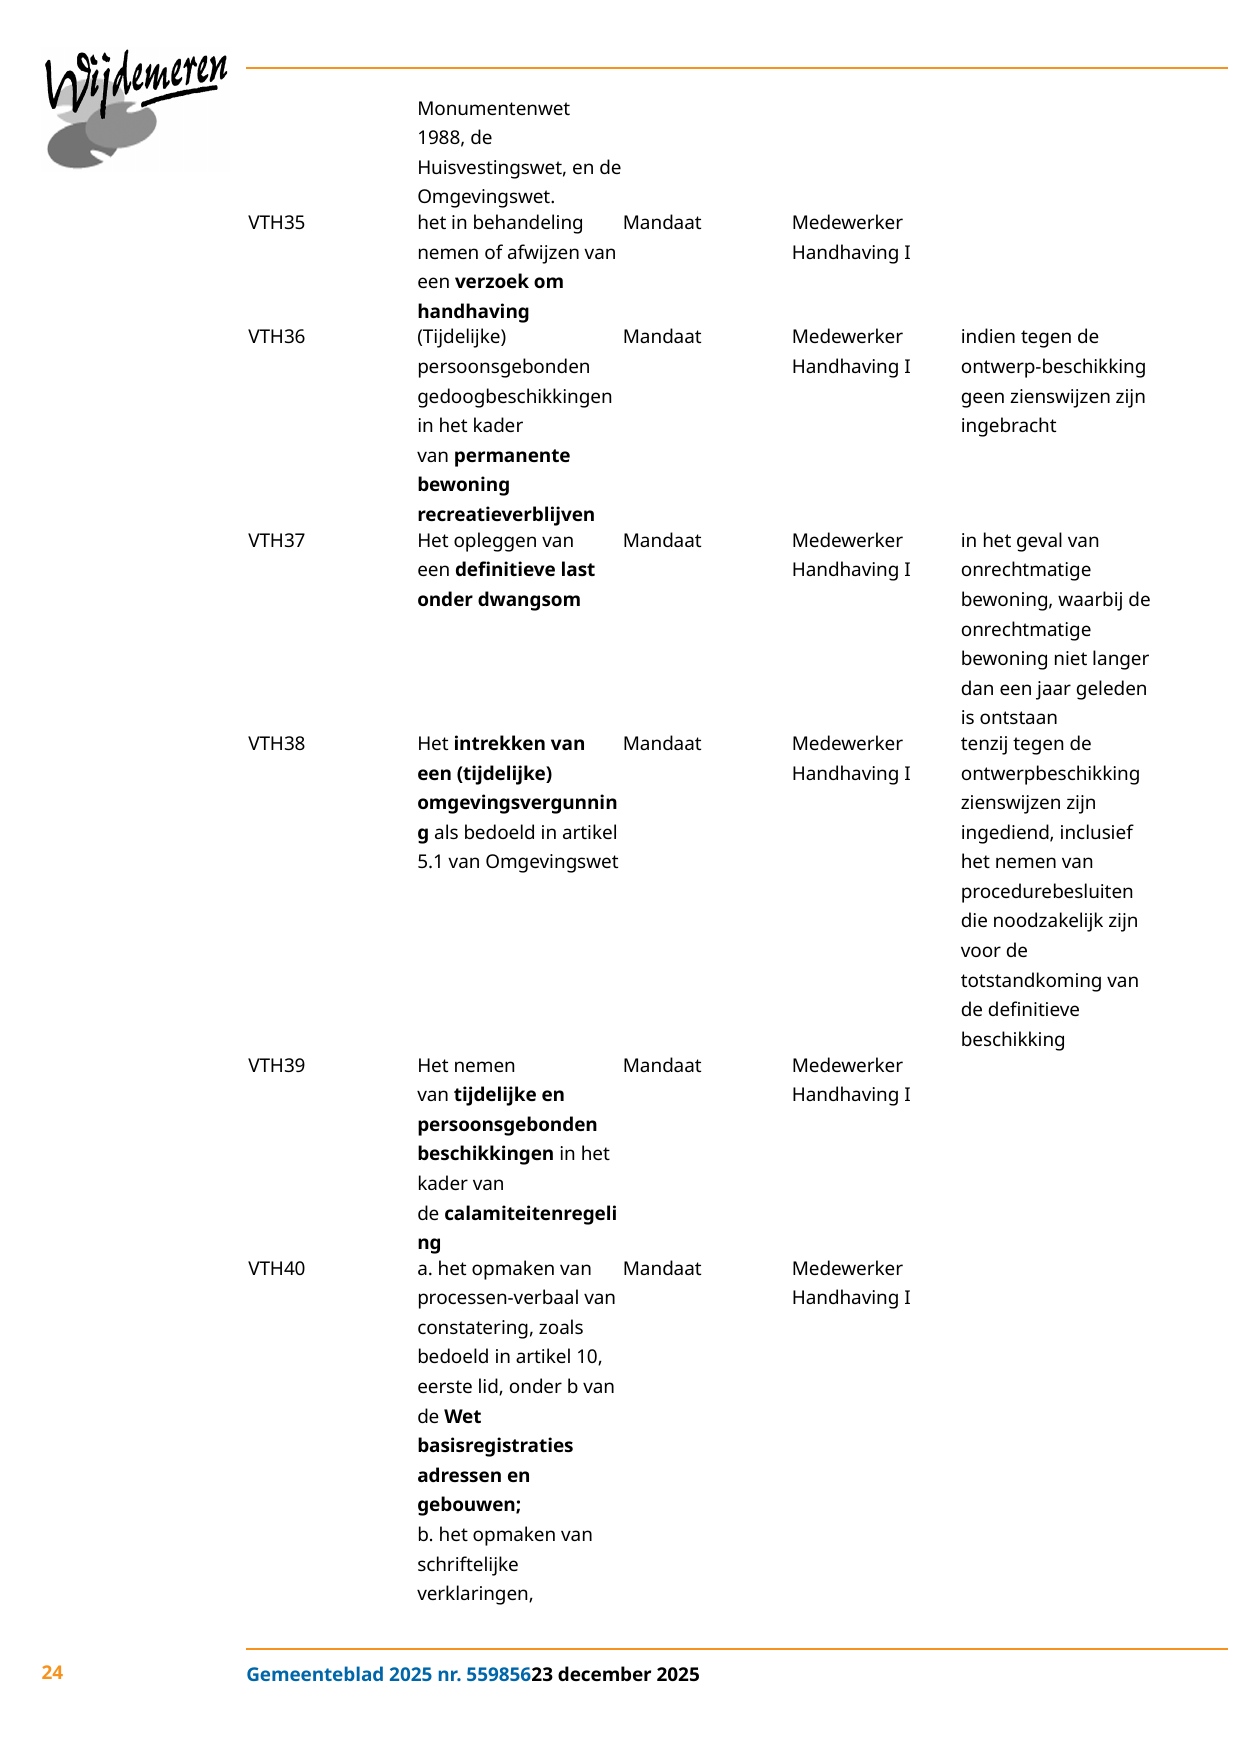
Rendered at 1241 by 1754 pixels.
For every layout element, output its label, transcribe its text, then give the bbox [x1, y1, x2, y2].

table_cell [961, 209, 1152, 324]
table_cell Het opleggen van een definitieve last onder dwangsom [417, 527, 623, 730]
table_cell VTH39 [248, 1052, 417, 1255]
table_cell tenzij tegen de ontwerpbeschikking zienswijzen zijn ingediend, inclusief het nemen van procedurebesluiten die noodzakelijk zijn voor de totstandkoming van de definitieve beschikking [961, 730, 1152, 1052]
table_cell Het intrekken van een (tijdelijke) omgevingsvergunning als bedoeld in artikel 5.1 van Omgevingswet [417, 730, 623, 1052]
table_cell Mandaat [623, 1052, 792, 1255]
table_cell Monumentenwet 1988, de Huisvestingswet, en de Omgevingswet. [417, 95, 623, 209]
table_cell Mandaat [623, 209, 792, 324]
table_cell Mandaat [623, 527, 792, 730]
table_cell VTH35 [248, 209, 417, 324]
table_cell (Tijdelijke) persoonsgebonden gedoogbeschikkingen in het kader van permanente bewoning recreatieverblijven [417, 324, 623, 527]
table_cell Mandaat [623, 1255, 792, 1606]
table_cell Het nemen van tijdelijke en persoonsgebonden beschikkingen in het kader van de calamiteitenregeling [417, 1052, 623, 1255]
table_cell [961, 95, 1152, 209]
table_cell indien tegen de ontwerp-beschikking geen zienswijzen zijn ingebracht [961, 324, 1152, 527]
table_cell Medewerker Handhaving I [792, 209, 961, 324]
table_cell [961, 1052, 1152, 1255]
table_cell a. het opmaken van processen-verbaal van constatering, zoals bedoeld in artikel 10, eerste lid, onder b van de Wet basisregistraties adressen en gebouwen; b. het opmaken van schriftelijke verklaringen, [417, 1255, 623, 1606]
table_cell [792, 95, 961, 209]
table_cell Medewerker Handhaving I [792, 1255, 961, 1606]
table_cell VTH37 [248, 527, 417, 730]
table_cell Mandaat [623, 730, 792, 1052]
table_cell VTH36 [248, 324, 417, 527]
table_cell het in behandeling nemen of afwijzen van een verzoek om handhaving [417, 209, 623, 324]
table_cell [623, 95, 792, 209]
table_cell Medewerker Handhaving I [792, 730, 961, 1052]
table_cell [961, 1255, 1152, 1606]
table_cell VTH40 [248, 1255, 417, 1606]
table_cell Medewerker Handhaving I [792, 1052, 961, 1255]
table_cell in het geval van onrechtmatige bewoning, waarbij de onrechtmatige bewoning niet langer dan een jaar geleden is ontstaan [961, 527, 1152, 730]
table_cell Medewerker Handhaving I [792, 324, 961, 527]
table_cell Medewerker Handhaving I [792, 527, 961, 730]
table_cell VTH38 [248, 730, 417, 1052]
table_cell Mandaat [623, 324, 792, 527]
table_cell [248, 95, 417, 209]
picture [41, 47, 231, 172]
